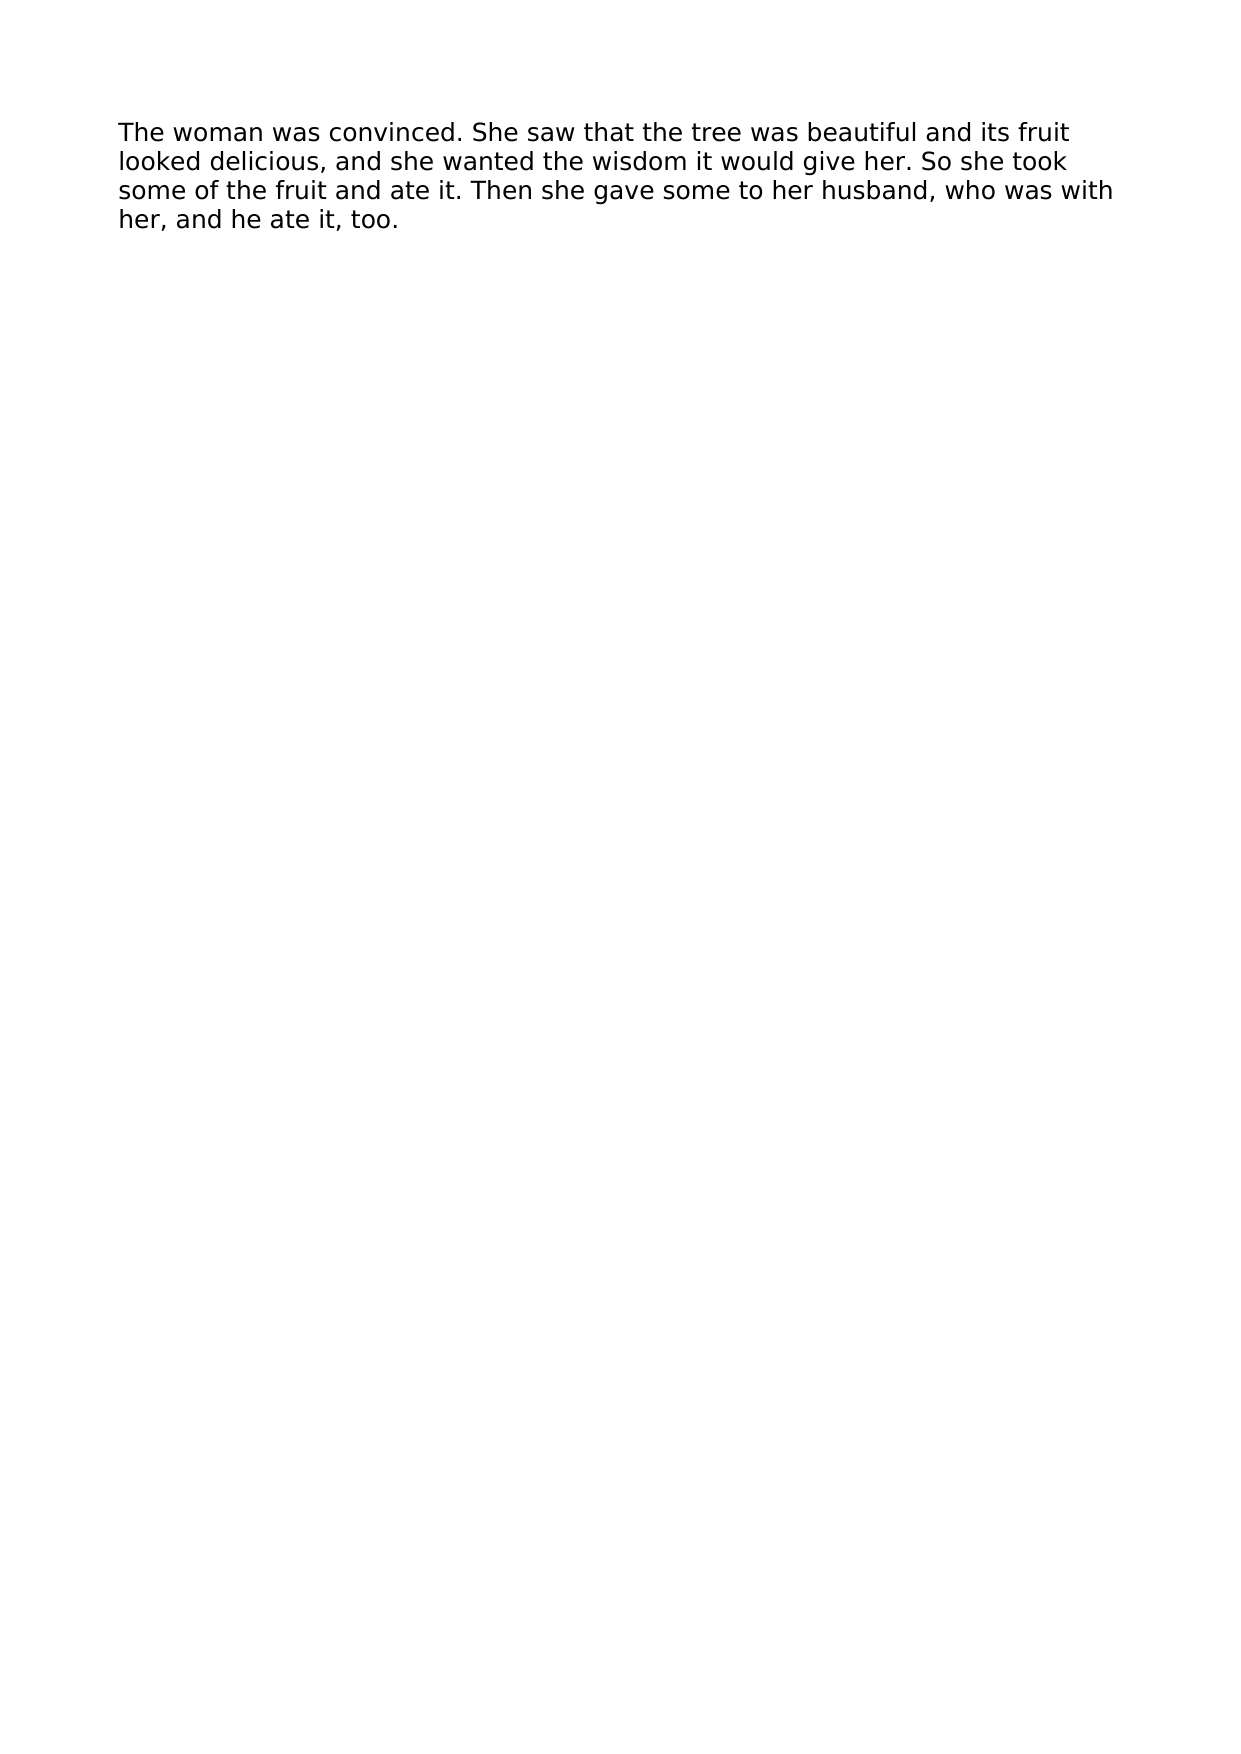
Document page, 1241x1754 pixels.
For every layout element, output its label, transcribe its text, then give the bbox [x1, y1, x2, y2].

text The woman was convinced. She saw that the tree was beautiful and its fruit looked delicious, and she wanted the wisdom it would give her. So she took some of the fruit and ate it. Then she gave some to her husband, who was with her, and he ate it, too. [118, 118, 1122, 235]
